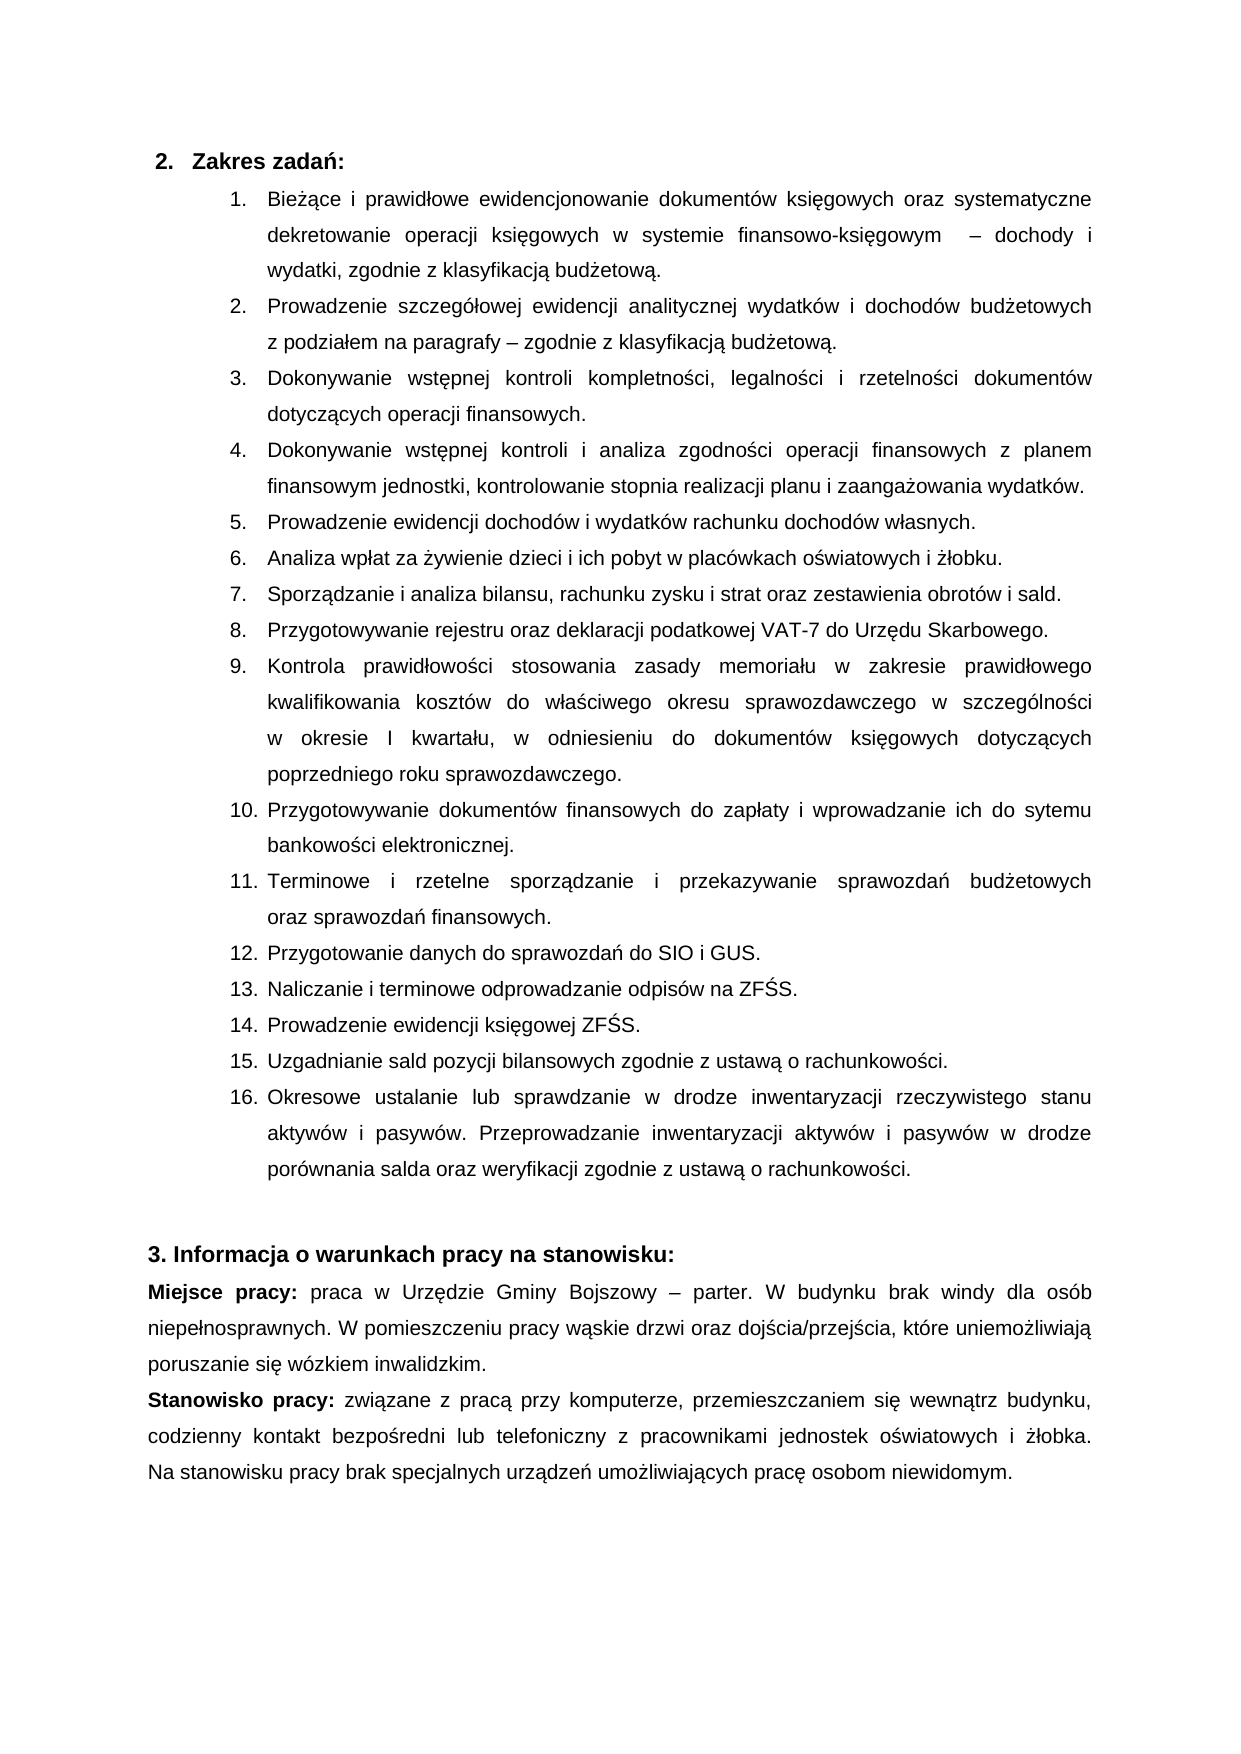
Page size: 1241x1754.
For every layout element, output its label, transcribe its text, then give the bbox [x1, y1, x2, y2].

list Sporządzanie i analiza bilansu, rachunku zysku i strat oraz zestawienia obrotów i sald. [229, 582, 1093, 606]
list Dokonywanie wstępnej kontroli kompletności, legalności i rzetelności dokumentów dotyczących operacji finansowych. [229, 366, 1093, 426]
list Przygotowanie danych do sprawozdań do SIO i GUS. [229, 941, 1093, 965]
list Uzgadnianie sald pozycji bilansowych zgodnie z ustawą o rachunkowości. [229, 1049, 1093, 1073]
list Dokonywanie wstępnej kontroli i analiza zgodności operacji finansowych z planem finansowym jednostki, kontrolowanie stopnia realizacji planu i zaangażowania wydatków. [229, 438, 1093, 498]
list Zakres zadań: [155, 148, 1093, 174]
list Prowadzenie ewidencji dochodów i wydatków rachunku dochodów własnych. [229, 510, 1093, 534]
list Prowadzenie szczegółowej ewidencji analitycznej wydatków i dochodów budżetowych z podziałem na paragrafy – zgodnie z klasyfikacją budżetową. [229, 294, 1093, 354]
list Analiza wpłat za żywienie dzieci i ich pobyt w placówkach oświatowych i żłobku. [229, 546, 1093, 570]
list Naliczanie i terminowe odprowadzanie odpisów na ZFŚS. [229, 977, 1093, 1001]
list Terminowe i rzetelne sporządzanie i przekazywanie sprawozdań budżetowych oraz sprawozdań finansowych. [229, 869, 1093, 929]
subtitle 3. Informacja o warunkach pracy na stanowisku: [148, 1241, 1093, 1267]
list Przygotowywanie dokumentów finansowych do zapłaty i wprowadzanie ich do sytemu bankowości elektronicznej. [229, 797, 1093, 857]
list Prowadzenie ewidencji księgowej ZFŚS. [229, 1013, 1093, 1037]
list Kontrola prawidłowości stosowania zasady memoriału w zakresie prawidłowego kwalifikowania kosztów do właściwego okresu sprawozdawczego w szczególności w okresie I kwartału, w odniesieniu do dokumentów księgowych dotyczących poprzedniego roku sprawozdawczego. [229, 654, 1093, 785]
list Bieżące i prawidłowe ewidencjonowanie dokumentów księgowych oraz systematyczne dekretowanie operacji księgowych w systemie finansowo-księgowym – dochody i wydatki, zgodnie z klasyfikacją budżetową. [229, 186, 1093, 282]
list Okresowe ustalanie lub sprawdzanie w drodze inwentaryzacji rzeczywistego stanu aktywów i pasywów. Przeprowadzanie inwentaryzacji aktywów i pasywów w drodze porównania salda oraz weryfikacji zgodnie z ustawą o rachunkowości. [229, 1085, 1093, 1181]
list Przygotowywanie rejestru oraz deklaracji podatkowej VAT-7 do Urzędu Skarbowego. [229, 618, 1093, 642]
text Miejsce pracy: praca w Urzędzie Gminy Bojszowy – parter. W budynku brak windy dla osób niepełnosprawnych. W pomieszczeniu pracy wąskie drzwi oraz dojścia/przejścia, które uniemożliwiają poruszanie się wózkiem inwalidzkim. [148, 1280, 1093, 1376]
text Stanowisko pracy: związane z pracą przy komputerze, przemieszczaniem się wewnątrz budynku, codzienny kontakt bezpośredni lub telefoniczny z pracownikami jednostek oświatowych i żłobka. Na stanowisku pracy brak specjalnych urządzeń umożliwiających pracę osobom niewidomym. [148, 1388, 1093, 1484]
